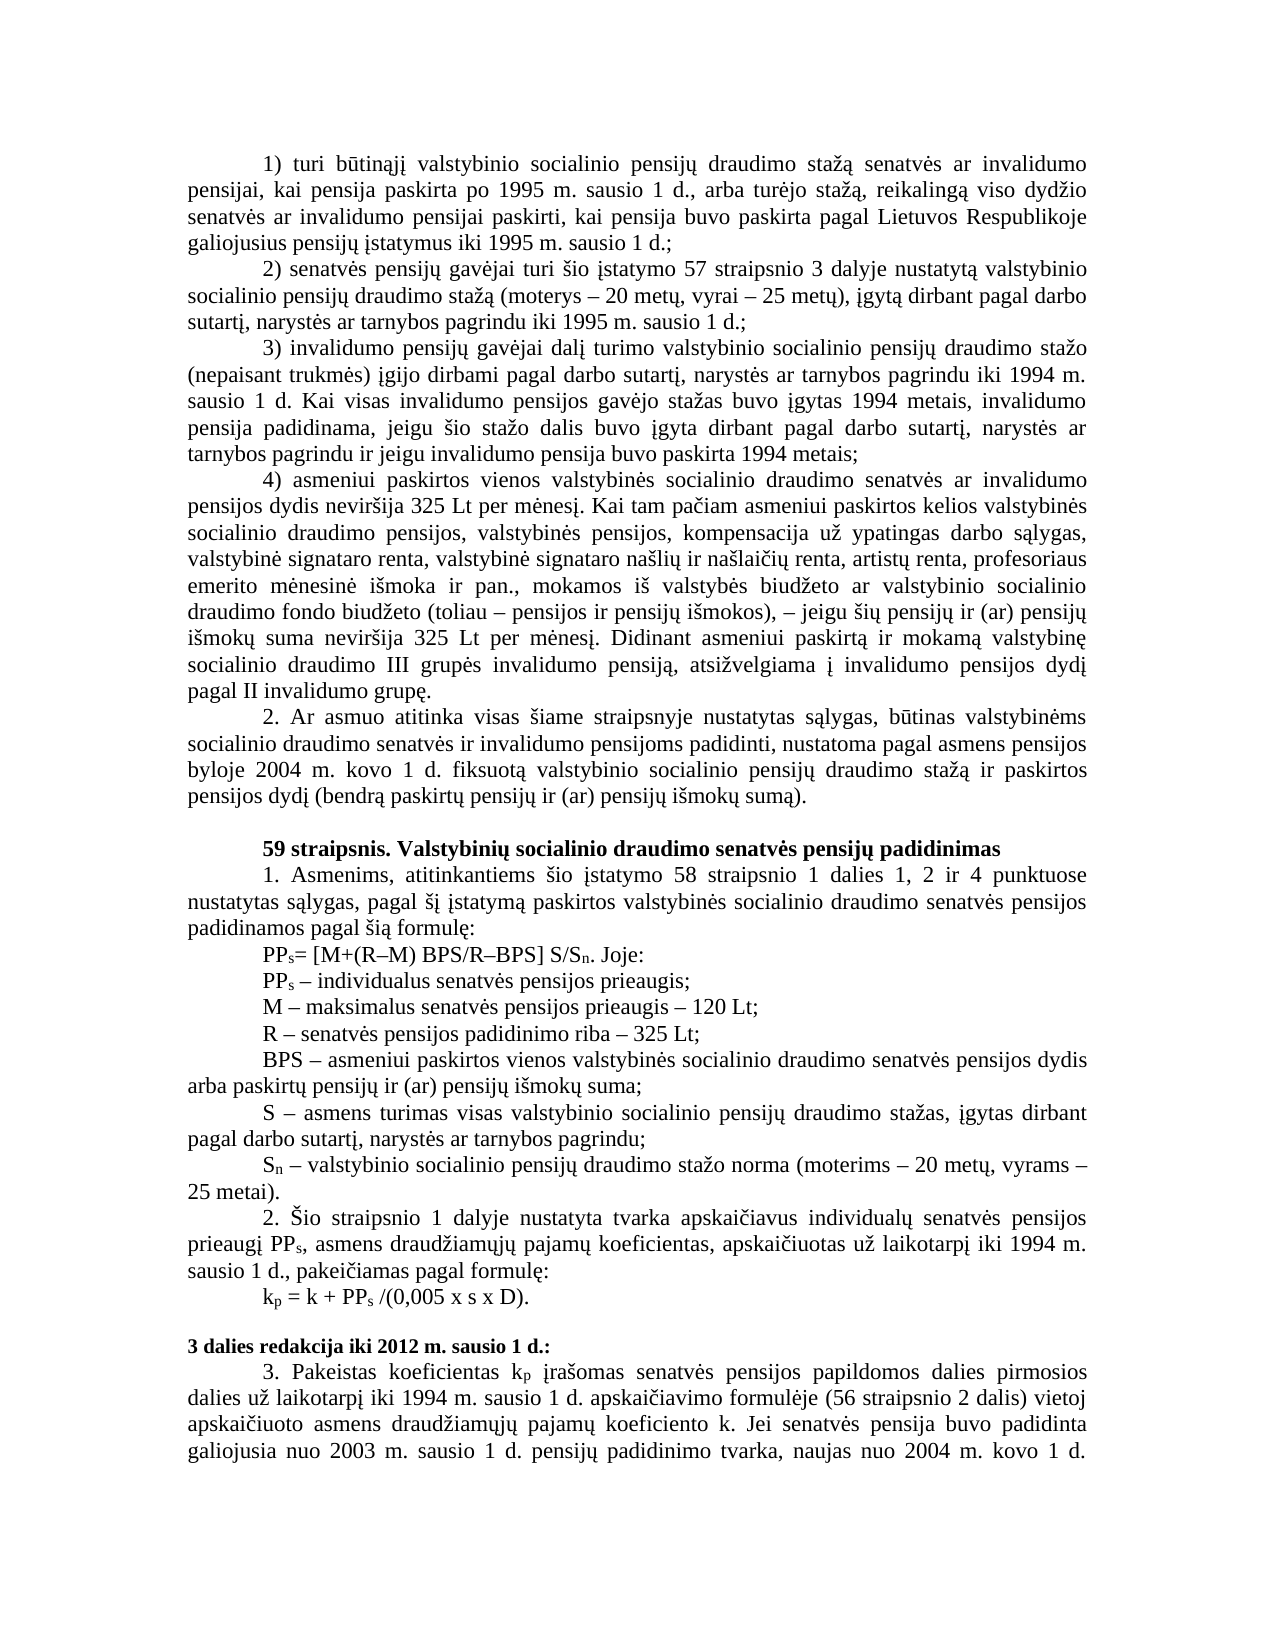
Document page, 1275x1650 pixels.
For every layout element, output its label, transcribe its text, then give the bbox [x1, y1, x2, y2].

text M – maksimalus senatvės pensijos prieaugis – 120 Lt; [187, 993, 1088, 1020]
text 2. Šio straipsnio 1 dalyje nustatyta tvarka apskaičiavus individualų senatvės pensijos prieaugį PPs, asmens draudžiamųjų pajamų koeficientas, apskaičiuotas už laikotarpį iki 1994 m. sausio 1 d., pakeičiamas pagal formulę: [187, 1204, 1088, 1283]
text 4) asmeniui paskirtos vienos valstybinės socialinio draudimo senatvės ar invalidumo pensijos dydis neviršija 325 Lt per mėnesį. Kai tam pačiam asmeniui paskirtos kelios valstybinės socialinio draudimo pensijos, valstybinės pensijos, kompensacija už ypatingas darbo sąlygas, valstybinė signataro renta, valstybinė signataro našlių ir našlaičių renta, artistų renta, profesoriaus emerito mėnesinė išmoka ir pan., mokamos iš valstybės biudžeto ar valstybinio socialinio draudimo fondo biudžeto (toliau – pensijos ir pensijų išmokos), – jeigu šių pensijų ir (ar) pensijų išmokų suma neviršija 325 Lt per mėnesį. Didinant asmeniui paskirtą ir mokamą valstybinę socialinio draudimo III grupės invalidumo pensiją, atsižvelgiama į invalidumo pensijos dydį pagal II invalidumo grupę. [187, 466, 1088, 703]
text 3 dalies redakcija iki 2012 m. sausio 1 d.: [187, 1334, 1088, 1358]
text PPs – individualus senatvės pensijos prieaugis; [187, 967, 1088, 993]
text R – senatvės pensijos padidinimo riba – 325 Lt; [187, 1020, 1088, 1046]
text BPS – asmeniui paskirtos vienos valstybinės socialinio draudimo senatvės pensijos dydis arba paskirtų pensijų ir (ar) pensijų išmokų suma; [187, 1046, 1088, 1099]
text 3) invalidumo pensijų gavėjai dalį turimo valstybinio socialinio pensijų draudimo stažo (nepaisant trukmės) įgijo dirbami pagal darbo sutartį, narystės ar tarnybos pagrindu iki 1994 m. sausio 1 d. Kai visas invalidumo pensijos gavėjo stažas buvo įgytas 1994 metais, invalidumo pensija padidinama, jeigu šio stažo dalis buvo įgyta dirbant pagal darbo sutartį, narystės ar tarnybos pagrindu ir jeigu invalidumo pensija buvo paskirta 1994 metais; [187, 334, 1088, 466]
text kp = k + PPs /(0,005 x s x D). [187, 1283, 1088, 1309]
text 3. Pakeistas koeficientas kp įrašomas senatvės pensijos papildomos dalies pirmosios dalies už laikotarpį iki 1994 m. sausio 1 d. apskaičiavimo formulėje (56 straipsnio 2 dalis) vietoj apskaičiuoto asmens draudžiamųjų pajamų koeficiento k. Jei senatvės pensija buvo padidinta galiojusia nuo 2003 m. sausio 1 d. pensijų padidinimo tvarka, naujas nuo 2004 m. kovo 1 d. [187, 1358, 1088, 1463]
text 59 straipsnis. Valstybinių socialinio draudimo senatvės pensijų padidinimas [187, 835, 1088, 862]
text PPs= [M+(R–M) BPS/R–BPS] S/Sn. Joje: [187, 941, 1088, 967]
text Sn – valstybinio socialinio pensijų draudimo stažo norma (moterims – 20 metų, vyrams – 25 metai). [187, 1151, 1088, 1204]
text S – asmens turimas visas valstybinio socialinio pensijų draudimo stažas, įgytas dirbant pagal darbo sutartį, narystės ar tarnybos pagrindu; [187, 1099, 1088, 1151]
text 1) turi būtinąjį valstybinio socialinio pensijų draudimo stažą senatvės ar invalidumo pensijai, kai pensija paskirta po 1995 m. sausio 1 d., arba turėjo stažą, reikalingą viso dydžio senatvės ar invalidumo pensijai paskirti, kai pensija buvo paskirta pagal Lietuvos Respublikoje galiojusius pensijų įstatymus iki 1995 m. sausio 1 d.; [187, 150, 1088, 255]
text 2) senatvės pensijų gavėjai turi šio įstatymo 57 straipsnio 3 dalyje nustatytą valstybinio socialinio pensijų draudimo stažą (moterys – 20 metų, vyrai – 25 metų), įgytą dirbant pagal darbo sutartį, narystės ar tarnybos pagrindu iki 1995 m. sausio 1 d.; [187, 255, 1088, 334]
text 2. Ar asmuo atitinka visas šiame straipsnyje nustatytas sąlygas, būtinas valstybinėms socialinio draudimo senatvės ir invalidumo pensijoms padidinti, nustatoma pagal asmens pensijos byloje 2004 m. kovo 1 d. fiksuotą valstybinio socialinio pensijų draudimo stažą ir paskirtos pensijos dydį (bendrą paskirtų pensijų ir (ar) pensijų išmokų sumą). [187, 703, 1088, 809]
text 1. Asmenims, atitinkantiems šio įstatymo 58 straipsnio 1 dalies 1, 2 ir 4 punktuose nustatytas sąlygas, pagal šį įstatymą paskirtos valstybinės socialinio draudimo senatvės pensijos padidinamos pagal šią formulę: [187, 862, 1088, 941]
